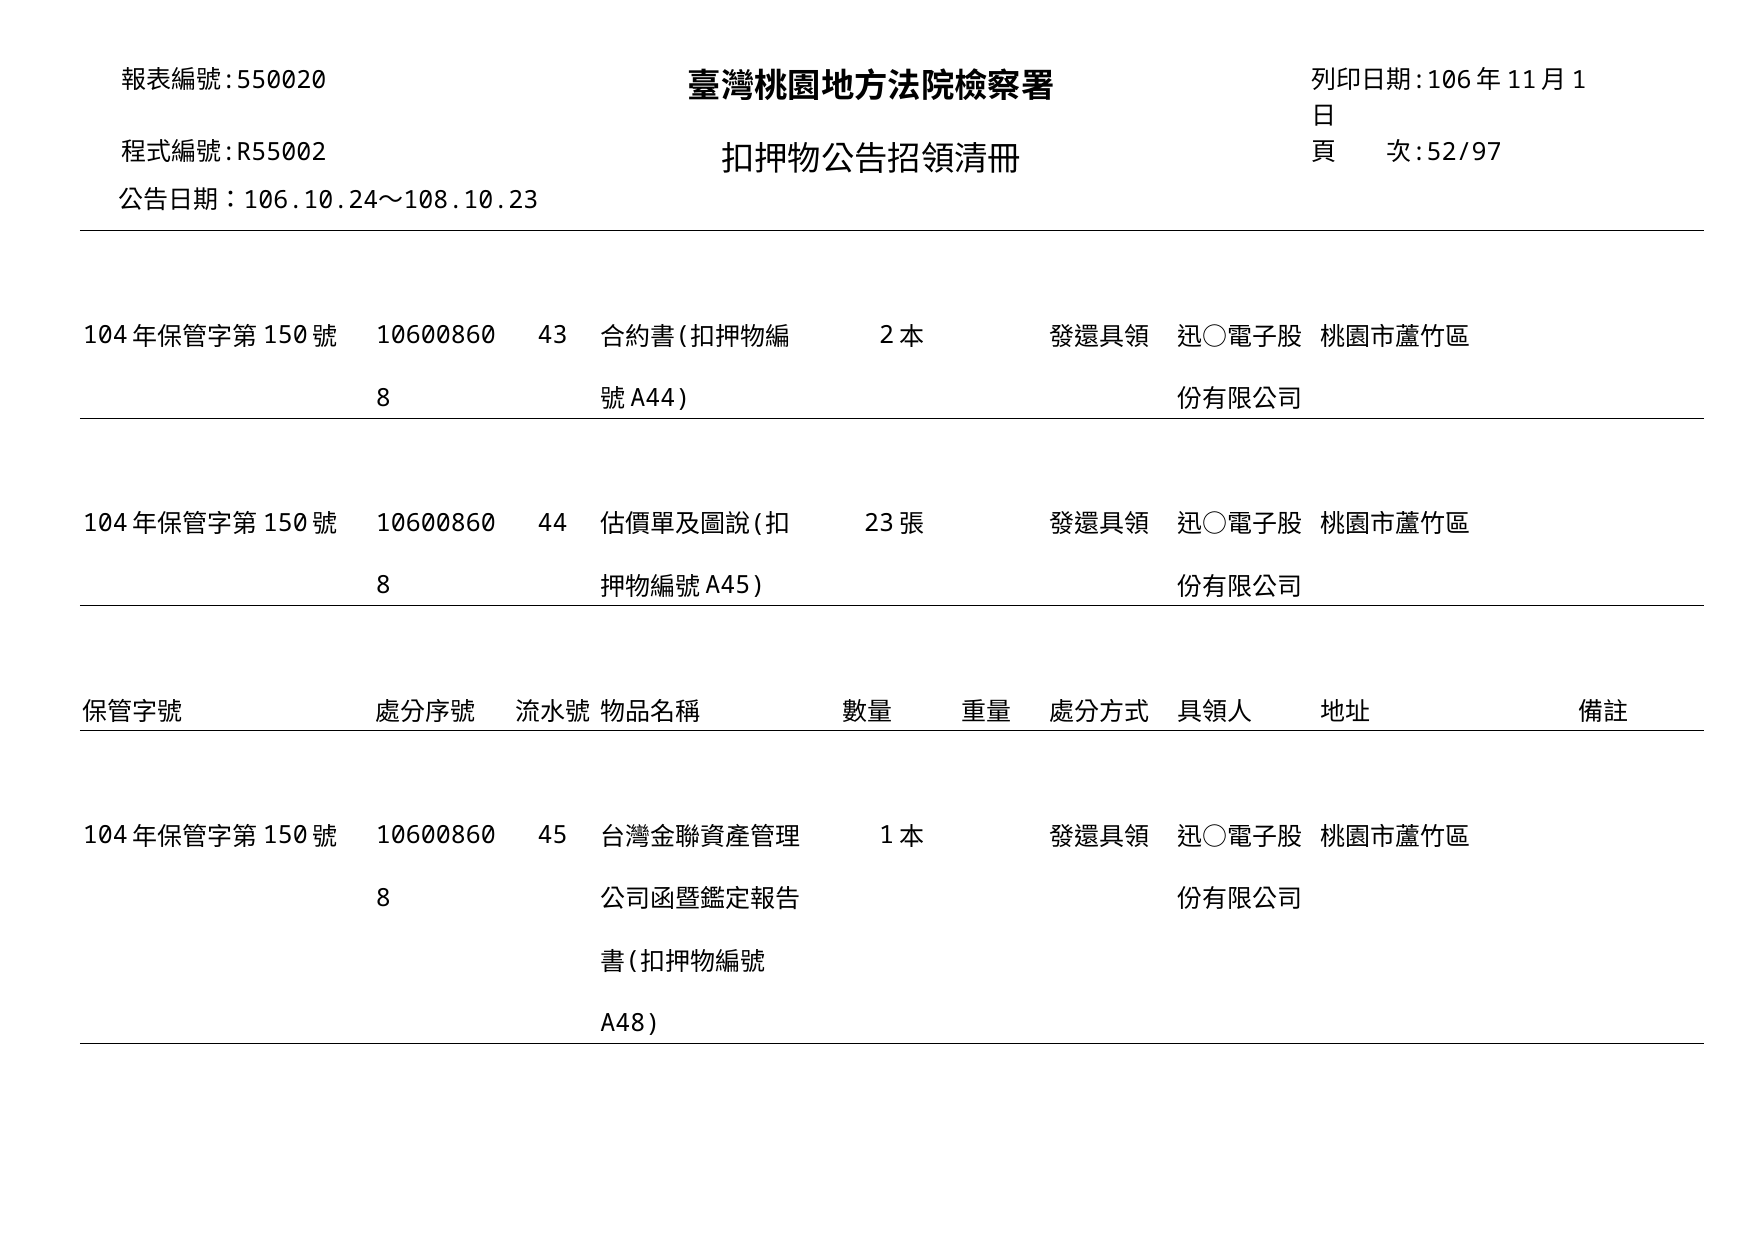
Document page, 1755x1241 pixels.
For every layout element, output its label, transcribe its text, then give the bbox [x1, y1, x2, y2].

table_cell 106008608 [373, 231, 507, 417]
table_cell 43 [507, 231, 597, 417]
table_header 流水號 [507, 668, 597, 730]
table_cell 迅○電子股份有限公司 [1175, 231, 1317, 417]
table_cell 估價單及圖說(扣押物編號A45) [597, 419, 807, 605]
table_cell 台灣金聯資產管理公司函暨鑑定報告書(扣押物編號A48) [597, 731, 807, 1042]
table_cell [927, 731, 1046, 1042]
table_cell 2本 [808, 231, 927, 417]
table_header 備註 [1575, 668, 1704, 730]
table_cell [1575, 731, 1704, 1042]
table_cell [1575, 419, 1704, 605]
table_header 處分方式 [1046, 668, 1175, 730]
table_cell 桃園市蘆竹區 [1317, 419, 1575, 605]
table_header 具領人 [1175, 668, 1317, 730]
table_cell [927, 231, 1046, 417]
table_cell 發還具領 [1046, 731, 1175, 1042]
table_cell [927, 419, 1046, 605]
table_cell 106008608 [373, 419, 507, 605]
table_cell 104年保管字第150號 [80, 731, 373, 1042]
table_cell 迅○電子股份有限公司 [1175, 731, 1317, 1042]
table_cell 桃園市蘆竹區 [1317, 731, 1575, 1042]
table_header 重量 [927, 668, 1046, 730]
table_cell 迅○電子股份有限公司 [1175, 419, 1317, 605]
table_cell 104年保管字第150號 [80, 231, 373, 417]
table_cell 45 [507, 731, 597, 1042]
table_cell 合約書(扣押物編號A44) [597, 231, 807, 417]
table_cell 1本 [808, 731, 927, 1042]
table_header 數量 [808, 668, 927, 730]
table_header 物品名稱 [597, 668, 807, 730]
table_cell 106008608 [373, 731, 507, 1042]
table_cell [1575, 231, 1704, 417]
table_cell 發還具領 [1046, 419, 1175, 605]
table_cell 發還具領 [1046, 231, 1175, 417]
table_header 處分序號 [373, 668, 507, 730]
table_header 地址 [1317, 668, 1575, 730]
table_cell 44 [507, 419, 597, 605]
table_cell 23張 [808, 419, 927, 605]
table_cell 104年保管字第150號 [80, 419, 373, 605]
table_header 保管字號 [80, 668, 373, 730]
table_cell 桃園市蘆竹區 [1317, 231, 1575, 417]
